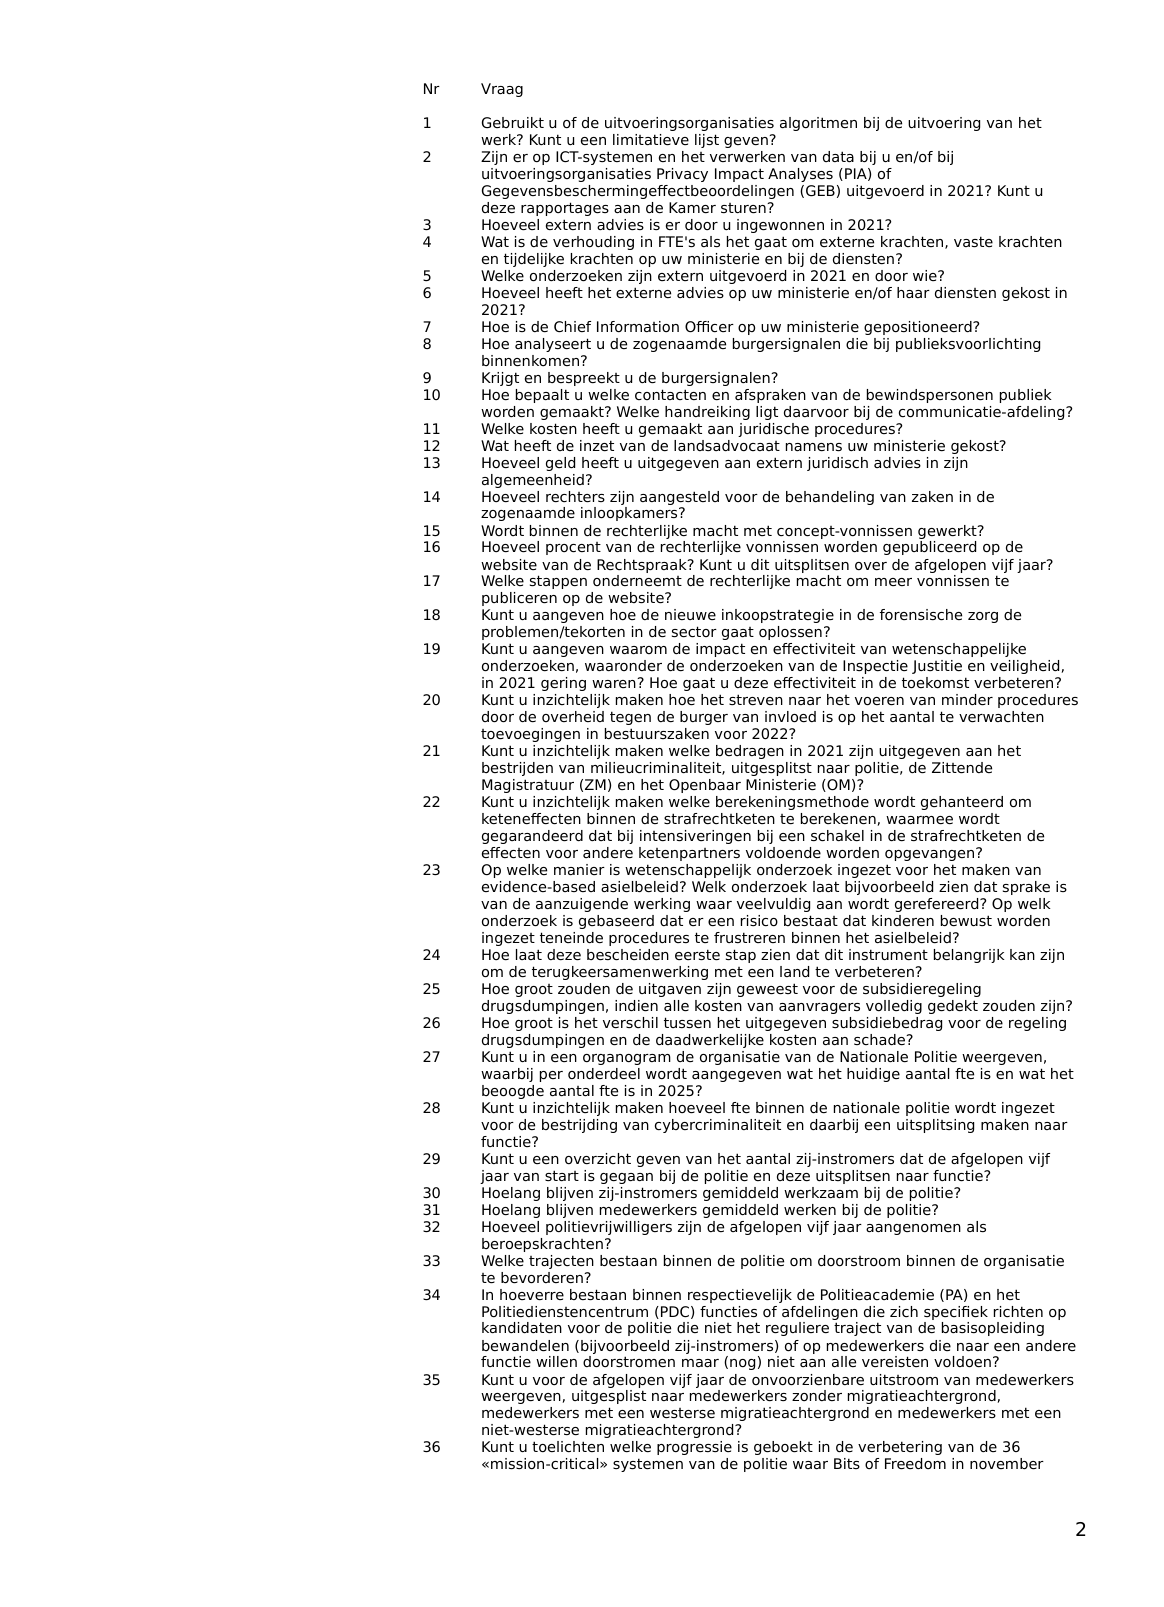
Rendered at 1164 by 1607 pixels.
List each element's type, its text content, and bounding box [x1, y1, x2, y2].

table_cell Wat is de verhouding in FTE's als het gaat om externe krachten, vaste krachten en tijdelijke krachten op uw ministerie en bij de diensten? [475, 234, 1087, 268]
table_cell Kunt u voor de afgelopen vijf jaar de onvoorzienbare uitstroom van medewerkers weergeven, uitgesplist naar medewerkers zonder migratieachtergrond, medewerkers met een westerse migratieachtergrond en medewerkers met een niet-westerse migratieachtergrond? [475, 1371, 1087, 1439]
table_cell Kunt u aangeven hoe de nieuwe inkoopstrategie in de forensische zorg de problemen/tekorten in de sector gaat oplossen? [475, 607, 1087, 641]
table_cell Kunt u toelichten welke progressie is geboekt in de verbetering van de 36 «mission-critical» systemen van de politie waar Bits of Freedom in november [475, 1439, 1087, 1473]
table_cell Welke stappen onderneemt de rechterlijke macht om meer vonnissen te publiceren op de website? [475, 573, 1087, 607]
table_cell 34 [422, 1286, 475, 1371]
table_cell Zijn er op ICT-systemen en het verwerken van data bij u en/of bij uitvoeringsorganisaties Privacy Impact Analyses (PIA) of Gegevensbeschermingeffectbeoordelingen (GEB) uitgevoerd in 2021? Kunt u deze rapportages aan de Kamer sturen? [475, 149, 1087, 217]
table_cell 24 [422, 947, 475, 981]
table_cell Welke trajecten bestaan binnen de politie om doorstroom binnen de organisatie te bevorderen? [475, 1253, 1087, 1286]
table_cell Wat heeft de inzet van de landsadvocaat namens uw ministerie gekost? [475, 438, 1087, 454]
table_cell 2 [422, 149, 475, 217]
table_cell 4 [422, 234, 475, 268]
table_cell 25 [422, 981, 475, 1015]
table_cell Gebruikt u of de uitvoeringsorganisaties algoritmen bij de uitvoering van het werk? Kunt u een limitatieve lijst geven? [475, 115, 1087, 149]
table_cell 11 [422, 421, 475, 437]
table_cell 18 [422, 607, 475, 641]
table_cell Krijgt en bespreekt u de burgersignalen? [475, 370, 1087, 387]
table_cell Kunt u inzichtelijk maken hoe het streven naar het voeren van minder procedures door de overheid tegen de burger van invloed is op het aantal te verwachten toevoegingen in bestuurszaken voor 2022? [475, 692, 1087, 743]
table_cell Hoe laat deze bescheiden eerste stap zien dat dit instrument belangrijk kan zijn om de terugkeersamenwerking met een land te verbeteren? [475, 947, 1087, 981]
table_cell 31 [422, 1202, 475, 1218]
table_cell [422, 98, 475, 115]
table_cell Kunt u inzichtelijk maken welke berekeningsmethode wordt gehanteerd om keteneffecten binnen de strafrechtketen te berekenen, waarmee wordt gegarandeerd dat bij intensiveringen bij een schakel in de strafrechtketen de effecten voor andere ketenpartners voldoende worden opgevangen? [475, 794, 1087, 862]
table_cell Hoeveel extern advies is er door u ingewonnen in 2021? [475, 217, 1087, 234]
table_cell 13 [422, 455, 475, 488]
table_cell Hoe analyseert u de zogenaamde burgersignalen die bij publieksvoorlichting binnenkomen? [475, 336, 1087, 369]
table_cell Hoe bepaalt u welke contacten en afspraken van de bewindspersonen publiek worden gemaakt? Welke handreiking ligt daarvoor bij de communicatie-afdeling? [475, 387, 1087, 421]
table_cell 15 [422, 523, 475, 539]
table_cell 21 [422, 743, 475, 794]
table_cell Kunt u inzichtelijk maken welke bedragen in 2021 zijn uitgegeven aan het bestrijden van milieucriminaliteit, uitgesplitst naar politie, de Zittende Magistratuur (ZM) en het Openbaar Ministerie (OM)? [475, 743, 1087, 794]
table_cell 32 [422, 1219, 475, 1252]
table_cell 16 [422, 539, 475, 573]
table_cell 10 [422, 387, 475, 421]
table_cell Hoelang blijven zij-instromers gemiddeld werkzaam bij de politie? [475, 1185, 1087, 1202]
table_cell In hoeverre bestaan binnen respectievelijk de Politieacademie (PA) en het Politiedienstencentrum (PDC) functies of afdelingen die zich specifiek richten op kandidaten voor de politie die niet het reguliere traject van de basisopleiding bewandelen (bijvoorbeeld zij-instromers) of op medewerkers die naar een andere functie willen doorstromen maar (nog) niet aan alle vereisten voldoen? [475, 1286, 1087, 1371]
table_cell 22 [422, 794, 475, 862]
table_cell 35 [422, 1371, 475, 1439]
table_cell 9 [422, 370, 475, 387]
table_cell Kunt u inzichtelijk maken hoeveel fte binnen de nationale politie wordt ingezet voor de bestrijding van cybercriminaliteit en daarbij een uitsplitsing maken naar functie? [475, 1100, 1087, 1151]
table_cell 30 [422, 1185, 475, 1202]
table_cell 1 [422, 115, 475, 149]
table_cell 28 [422, 1100, 475, 1151]
table_cell 8 [422, 336, 475, 369]
table_cell Kunt u een overzicht geven van het aantal zij-instromers dat de afgelopen vijf jaar van start is gegaan bij de politie en deze uitsplitsen naar functie? [475, 1151, 1087, 1184]
table_cell Kunt u aangeven waarom de impact en effectiviteit van wetenschappelijke onderzoeken, waaronder de onderzoeken van de Inspectie Justitie en veiligheid, in 2021 gering waren? Hoe gaat u deze effectiviteit in de toekomst verbeteren? [475, 641, 1087, 692]
table_cell Wordt binnen de rechterlijke macht met concept-vonnissen gewerkt? [475, 523, 1087, 539]
table_cell 7 [422, 319, 475, 336]
table_cell Kunt u in een organogram de organisatie van de Nationale Politie weergeven, waarbij per onderdeel wordt aangegeven wat het huidige aantal fte is en wat het beoogde aantal fte is in 2025? [475, 1049, 1087, 1100]
table_cell Op welke manier is wetenschappelijk onderzoek ingezet voor het maken van evidence-based asielbeleid? Welk onderzoek laat bijvoorbeeld zien dat sprake is van de aanzuigende werking waar veelvuldig aan wordt gerefereerd? Op welk onderzoek is gebaseerd dat er een risico bestaat dat kinderen bewust worden ingezet teneinde procedures te frustreren binnen het asielbeleid? [475, 862, 1087, 947]
table_cell 27 [422, 1049, 475, 1100]
table_header Nr [422, 81, 475, 98]
table_cell Hoe is de Chief Information Officer op uw ministerie gepositioneerd? [475, 319, 1087, 336]
table_cell Welke onderzoeken zijn extern uitgevoerd in 2021 en door wie? [475, 268, 1087, 285]
table_cell 17 [422, 573, 475, 607]
table_cell Hoe groot zouden de uitgaven zijn geweest voor de subsidieregeling drugsdumpingen, indien alle kosten van aanvragers volledig gedekt zouden zijn? [475, 981, 1087, 1015]
table_cell Hoeveel geld heeft u uitgegeven aan extern juridisch advies in zijn algemeenheid? [475, 455, 1087, 488]
table_cell 5 [422, 268, 475, 285]
table_cell 19 [422, 641, 475, 692]
table_cell Hoe groot is het verschil tussen het uitgegeven subsidiebedrag voor de regeling drugsdumpingen en de daadwerkelijke kosten aan schade? [475, 1015, 1087, 1049]
table_cell 26 [422, 1015, 475, 1049]
table_cell 23 [422, 862, 475, 947]
table_cell Welke kosten heeft u gemaakt aan juridische procedures? [475, 421, 1087, 437]
table_cell 20 [422, 692, 475, 743]
table_cell 36 [422, 1439, 475, 1473]
table_cell 29 [422, 1151, 475, 1184]
table_cell 33 [422, 1253, 475, 1286]
table_cell 14 [422, 489, 475, 522]
table_cell 12 [422, 438, 475, 454]
table_cell Hoeveel procent van de rechterlijke vonnissen worden gepubliceerd op de website van de Rechtspraak? Kunt u dit uitsplitsen over de afgelopen vijf jaar? [475, 539, 1087, 573]
table_cell 6 [422, 285, 475, 319]
table_cell Hoeveel politievrijwilligers zijn de afgelopen vijf jaar aangenomen als beroepskrachten? [475, 1219, 1087, 1252]
table_header Vraag [475, 81, 1087, 98]
table_cell 3 [422, 217, 475, 234]
table_cell Hoelang blijven medewerkers gemiddeld werken bij de politie? [475, 1202, 1087, 1218]
table_cell [475, 98, 1087, 115]
table_cell Hoeveel rechters zijn aangesteld voor de behandeling van zaken in de zogenaamde inloopkamers? [475, 489, 1087, 522]
table_cell Hoeveel heeft het externe advies op uw ministerie en/of haar diensten gekost in 2021? [475, 285, 1087, 319]
